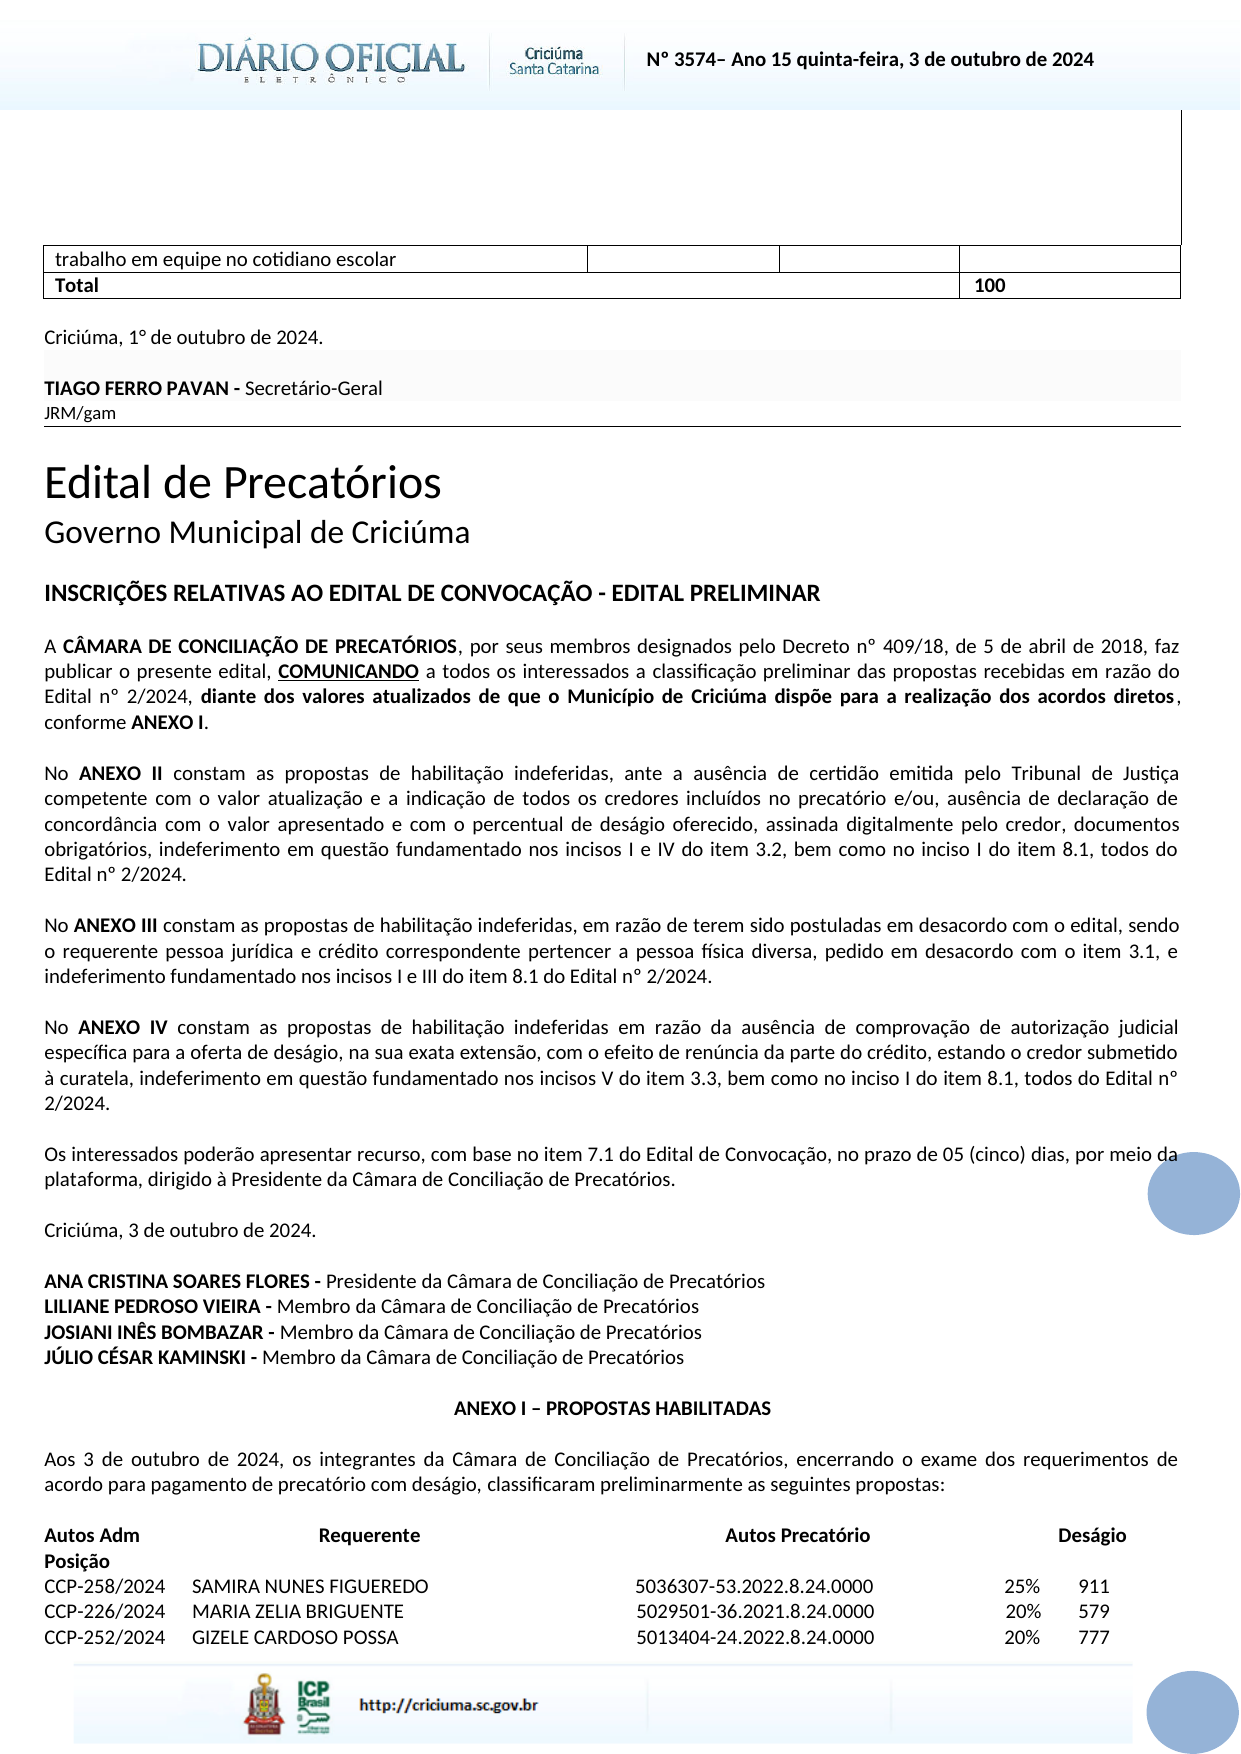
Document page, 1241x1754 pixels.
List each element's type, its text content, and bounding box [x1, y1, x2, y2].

table_cell 100 [960, 273, 1180, 298]
text ANA CRISTINA SOARES FLORES - Presidente da Câmara de Conciliação de Precatórios [44, 1268, 977, 1294]
table_cell [960, 246, 1180, 272]
text CCP-226/2024 MARIA ZELIA BRIGUENTE 5029501-36.2021.8.24.0000 20% 579 [44, 1599, 1181, 1624]
text Os interessados poderão apresentar recurso, com base no item 7.1 do Edital de Convocação, no prazo de 05 (cinco) dias, por meio da plataforma, dirigido à Presidente da Câmara de Conciliação de Precatórios. [44, 1141, 1181, 1192]
text JOSIANI INÊS BOMBAZAR - Membro da Câmara de Conciliação de Precatórios [44, 1319, 977, 1344]
text Edital de Precatórios [44, 452, 1181, 511]
text INSCRIÇÕES RELATIVAS AO EDITAL DE CONVOCAÇÃO - EDITAL PRELIMINAR [44, 577, 1181, 607]
text Criciúma, 3 de outubro de 2024. [44, 1217, 1232, 1243]
table_cell trabalho em equipe no cotidiano escolar [44, 246, 587, 272]
text No ANEXO II constam as propostas de habilitação indeferidas, ante a ausência de certidão emitida pelo Tribunal de Justiça competente com o valor atualização e a indicação de todos os credores incluídos no precatório e/ou, ausência de declaração de concordância com o valor apresentado e com o percentual de deságio oferecido, assinada digitalmente pelo credor, documentos obrigatórios, indeferimento em questão fundamentado nos incisos I e IV do item 3.2, bem como no inciso I do item 8.1, todos do Edital nº 2/2024. [44, 760, 1181, 887]
text LILIANE PEDROSO VIEIRA - Membro da Câmara de Conciliação de Precatórios [44, 1294, 1181, 1319]
table_cell [588, 246, 779, 272]
text Autos Adm Requerente Autos Precatório Deságio Posição [44, 1522, 1181, 1573]
text ANEXO I – PROPOSTAS HABILITADAS [44, 1395, 1181, 1421]
text No ANEXO III constam as propostas de habilitação indeferidas, em razão de terem sido postuladas em desacordo com o edital, sendo o requerente pessoa jurídica e crédito correspondente pertencer a pessoa física diversa, pedido em desacordo com o item 3.1, e indeferimento fundamentado nos incisos I e III do item 8.1 do Edital nº 2/2024. [44, 912, 1181, 989]
text Criciúma, 1° de outubro de 2024. [44, 324, 1181, 350]
table_cell Total [44, 273, 959, 298]
text A CÂMARA DE CONCILIAÇÃO DE PRECATÓRIOS, por seus membros designados pelo Decreto nº 409/18, de 5 de abril de 2018, faz publicar o presente edital, COMUNICANDO a todos os interessados a classificação preliminar das propostas recebidas em razão do Edital nº 2/2024, diante dos valores atualizados de que o Município de Criciúma dispõe para a realização dos acordos diretos, conforme ANEXO I. [44, 633, 1181, 734]
text JÚLIO CÉSAR KAMINSKI - Membro da Câmara de Conciliação de Precatórios [44, 1344, 978, 1370]
text JRM/gam [44, 401, 1181, 426]
text CCP-258/2024 SAMIRA NUNES FIGUEREDO 5036307-53.2022.8.24.0000 25% 911 [44, 1573, 1181, 1599]
text Governo Municipal de Criciúma [44, 511, 1181, 552]
text Aos 3 de outubro de 2024, os integrantes da Câmara de Conciliação de Precatórios, encerrando o exame dos requerimentos de acordo para pagamento de precatório com deságio, classificaram preliminarmente as seguintes propostas: [44, 1446, 1181, 1497]
text TIAGO FERRO PAVAN - Secretário-Geral [44, 375, 1181, 401]
table_cell [780, 246, 959, 272]
text No ANEXO IV constam as propostas de habilitação indeferidas em razão da ausência de comprovação de autorização judicial específica para a oferta de deságio, na sua exata extensão, com o efeito de renúncia da parte do crédito, estando o credor submetido à curatela, indeferimento em questão fundamentado nos incisos V do item 3.3, bem como no inciso I do item 8.1, todos do Edital nº 2/2024. [44, 1014, 1181, 1116]
text CCP-252/2024 GIZELE CARDOSO POSSA 5013404-24.2022.8.24.0000 20% 777 [44, 1624, 1181, 1649]
